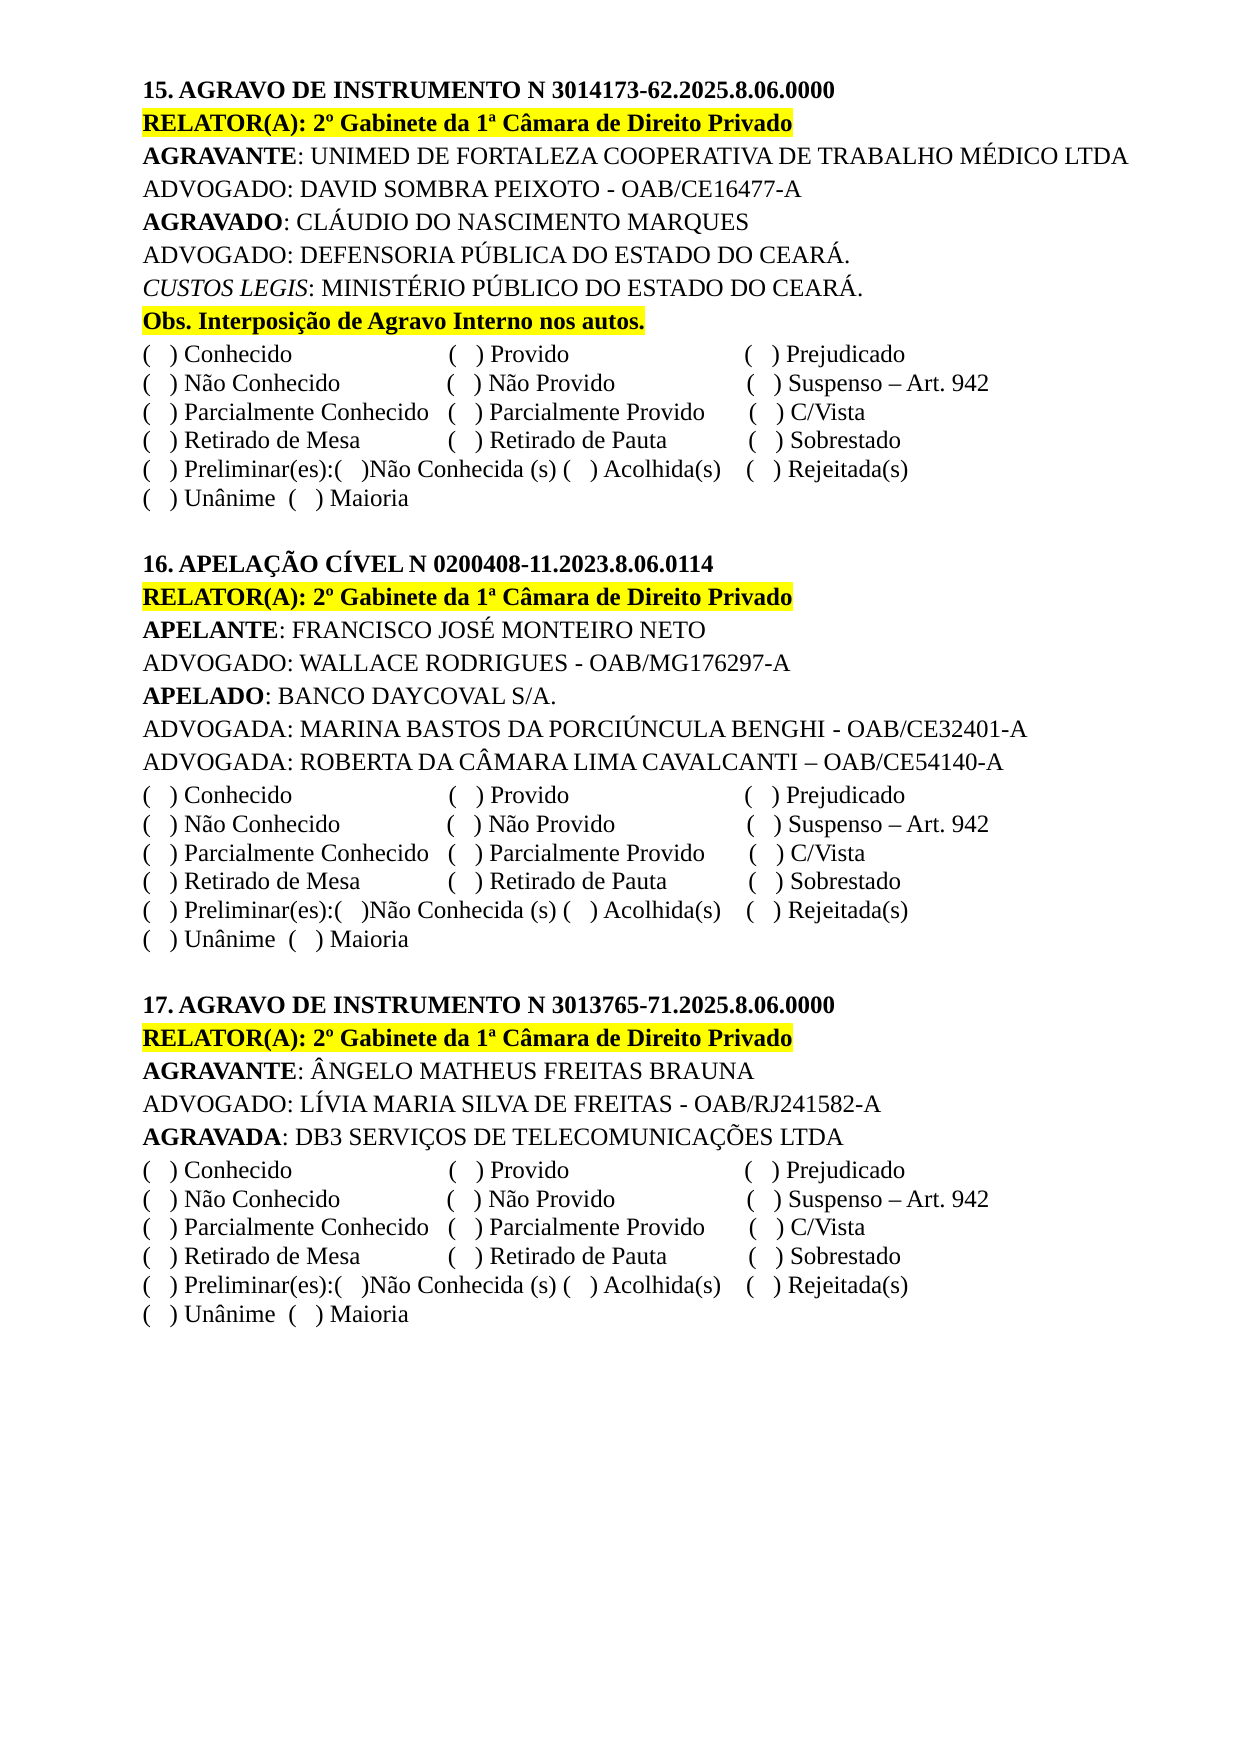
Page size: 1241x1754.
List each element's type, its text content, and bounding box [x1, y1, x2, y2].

text 15. AGRAVO DE INSTRUMENTO N 3014173-62.2025.8.06.0000 RELATOR(A): 2º Gabinete da 1ª Câmara de Direito Privado AGRAVANTE: UNIMED DE FORTALEZA COOPERATIVA DE TRABALHO MÉDICO LTDA ADVOGADO: DAVID SOMBRA PEIXOTO - OAB/CE16477-A AGRAVADO: CLÁUDIO DO NASCIMENTO MARQUES [142, 75, 1141, 236]
text ( ) Retirado de Mesa ( ) Retirado de Pauta ( ) Sobrestado [142, 425, 1158, 454]
text ( ) Unânime ( ) Maioria [142, 924, 1141, 953]
text 17. AGRAVO DE INSTRUMENTO N 3013765-71.2025.8.06.0000 RELATOR(A): 2º Gabinete da 1ª Câmara de Direito Privado AGRAVANTE: ÂNGELO MATHEUS FREITAS BRAUNA ADVOGADO: LÍVIA MARIA SILVA DE FREITAS - OAB/RJ241582-A AGRAVADA: DB3 SERVIÇOS DE TELECOMUNICAÇÕES LTDA [142, 990, 1141, 1151]
text ( ) Retirado de Mesa ( ) Retirado de Pauta ( ) Sobrestado [142, 866, 1158, 895]
text ( ) Preliminar(es):( )Não Conhecida (s) ( ) Acolhida(s) ( ) Rejeitada(s) [142, 1270, 1158, 1299]
text ( ) Preliminar(es):( )Não Conhecida (s) ( ) Acolhida(s) ( ) Rejeitada(s) [142, 895, 1158, 924]
text ( ) Não Conhecido ( ) Não Provido ( ) Suspenso – Art. 942 [142, 368, 1158, 397]
text ( ) Unânime ( ) Maioria 16. APELAÇÃO CÍVEL N 0200408-11.2023.8.06.0114 RELATOR(A): 2º Gabinete da 1ª Câmara de Direito Privado APELANTE: FRANCISCO JOSÉ MONTEIRO NETO ADVOGADO: WALLACE RODRIGUES - OAB/MG176297-A APELADO: BANCO DAYCOVAL S/A. ADVOGADA: MARINA BASTOS DA PORCIÚNCULA BENGHI - OAB/CE32401-A ADVOGADA: ROBERTA DA CÂMARA LIMA CAVALCANTI – OAB/CE54140-A [142, 483, 1141, 776]
text ( ) Retirado de Mesa ( ) Retirado de Pauta ( ) Sobrestado [142, 1241, 1158, 1270]
text ( ) Conhecido ( ) Provido ( ) Prejudicado [142, 780, 1141, 809]
text Obs. Interposição de Agravo Interno nos autos. [142, 306, 1141, 335]
text ( ) Não Conhecido ( ) Não Provido ( ) Suspenso – Art. 942 [142, 809, 1158, 838]
text ( ) Conhecido ( ) Provido ( ) Prejudicado [142, 339, 1141, 368]
text ( ) Preliminar(es):( )Não Conhecida (s) ( ) Acolhida(s) ( ) Rejeitada(s) [142, 454, 1158, 483]
text ( ) Conhecido ( ) Provido ( ) Prejudicado [142, 1155, 1141, 1184]
text ( ) Parcialmente Conhecido ( ) Parcialmente Provido ( ) C/Vista [142, 838, 1158, 866]
text ADVOGADO: DEFENSORIA PÚBLICA DO ESTADO DO CEARÁ. [142, 240, 1141, 269]
text ( ) Parcialmente Conhecido ( ) Parcialmente Provido ( ) C/Vista [142, 397, 1158, 425]
text CUSTOS LEGIS: MINISTÉRIO PÚBLICO DO ESTADO DO CEARÁ. [142, 273, 1141, 302]
text ( ) Unânime ( ) Maioria [142, 1299, 1141, 1393]
text ( ) Parcialmente Conhecido ( ) Parcialmente Provido ( ) C/Vista [142, 1212, 1158, 1241]
text ( ) Não Conhecido ( ) Não Provido ( ) Suspenso – Art. 942 [142, 1184, 1158, 1212]
